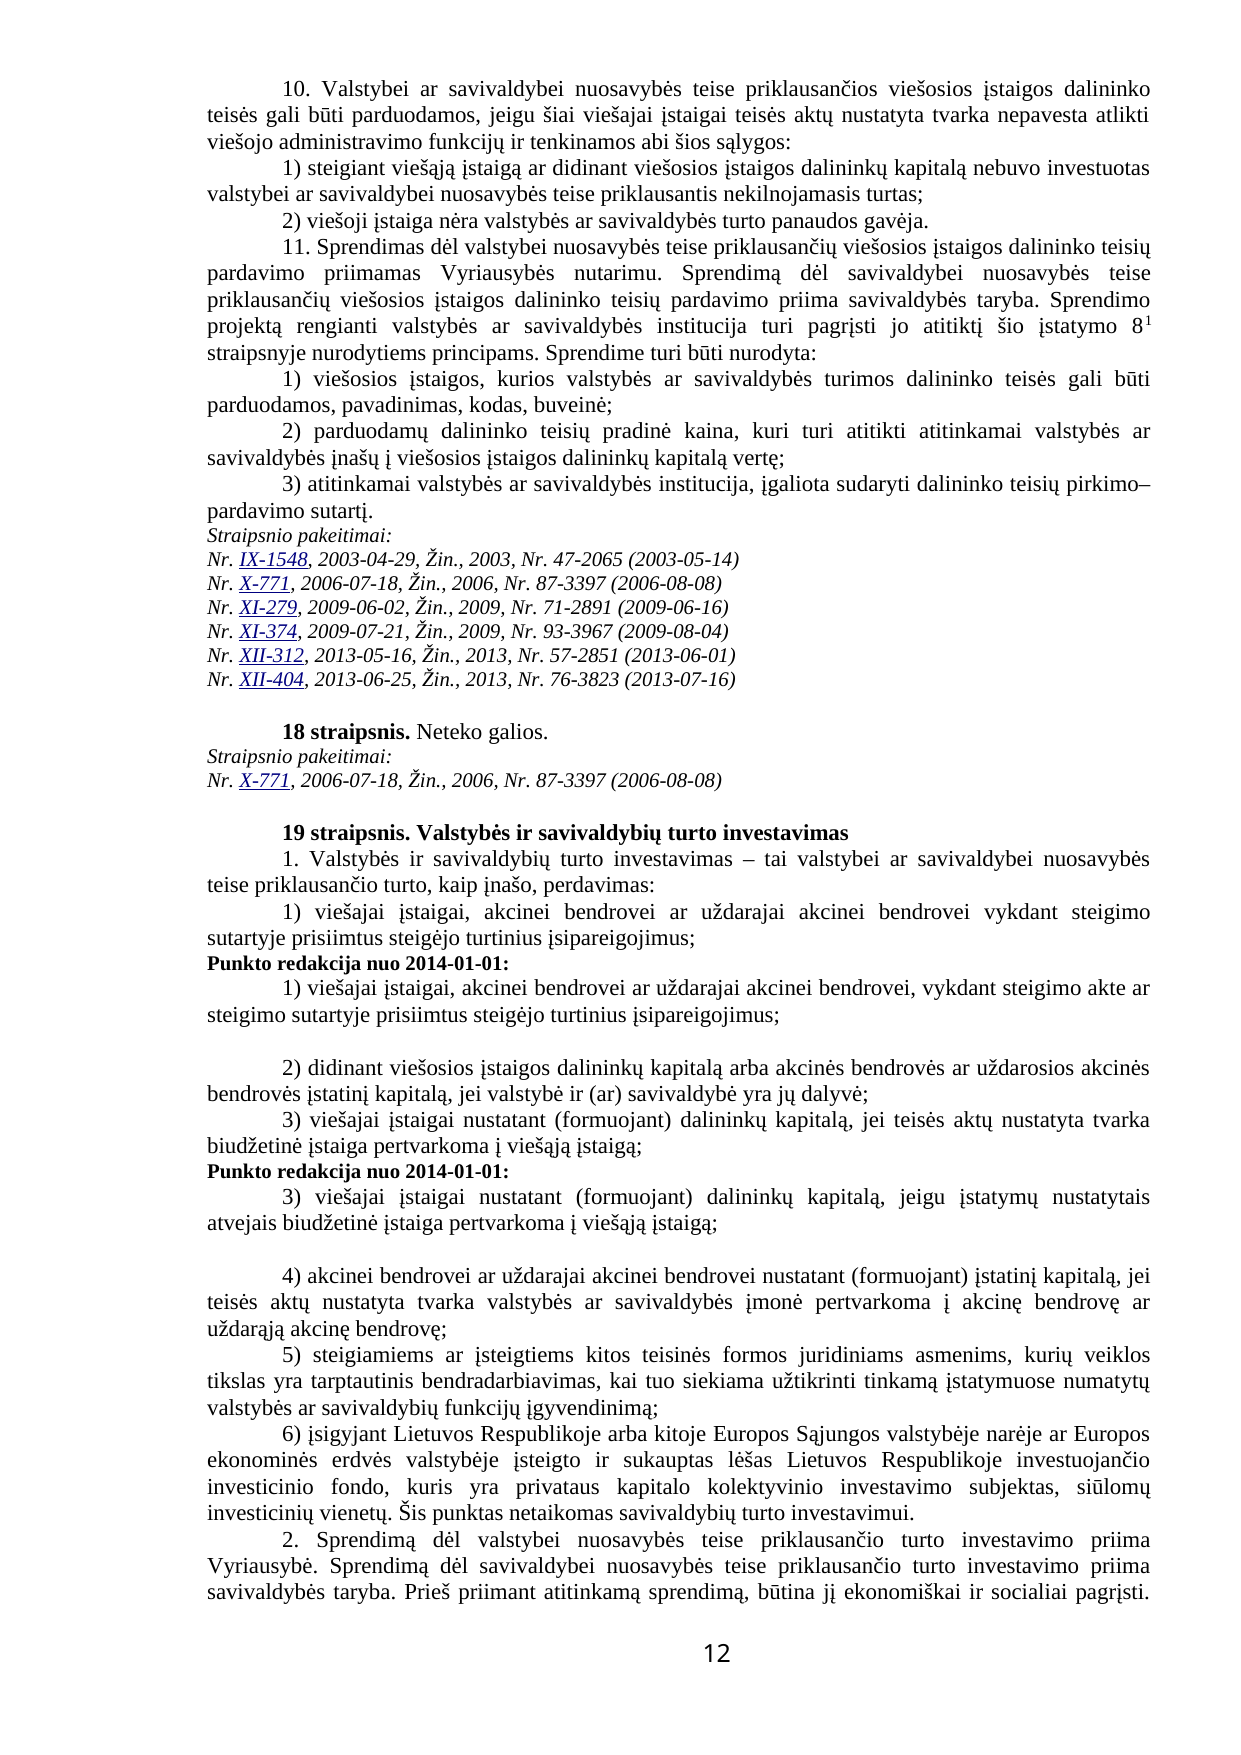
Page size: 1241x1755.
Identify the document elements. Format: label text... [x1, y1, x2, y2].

text 3) atitinkamai valstybės ar savivaldybės institucija, įgaliota sudaryti dalininko teisių pirkimo–pardavimo sutartį. [207, 470, 1152, 523]
text 1) viešajai įstaigai, akcinei bendrovei ar uždarajai akcinei bendrovei, vykdant steigimo akte ar steigimo sutartyje prisiimtus steigėjo turtinius įsipareigojimus; [207, 974, 1152, 1027]
text 1) viešajai įstaigai, akcinei bendrovei ar uždarajai akcinei bendrovei vykdant steigimo sutartyje prisiimtus steigėjo turtinius įsipareigojimus; [207, 898, 1152, 950]
text Nr. XI-279, 2009-06-02, Žin., 2009, Nr. 71-2891 (2009-06-16) [207, 595, 1152, 619]
text Nr. XII-404, 2013-06-25, Žin., 2013, Nr. 76-3823 (2013-07-16) [207, 667, 1152, 691]
text Nr. XI-374, 2009-07-21, Žin., 2009, Nr. 93-3967 (2009-08-04) [207, 619, 1152, 643]
text 4) akcinei bendrovei ar uždarajai akcinei bendrovei nustatant (formuojant) įstatinį kapitalą, jei teisės aktų nustatyta tvarka valstybės ar savivaldybės įmonė pertvarkoma į akcinę bendrovę ar uždarąją akcinę bendrovę; [207, 1262, 1152, 1341]
text 2) didinant viešosios įstaigos dalininkų kapitalą arba akcinės bendrovės ar uždarosios akcinės bendrovės įstatinį kapitalą, jei valstybė ir (ar) savivaldybė yra jų dalyvė; [207, 1053, 1152, 1106]
text 2) viešoji įstaiga nėra valstybės ar savivaldybės turto panaudos gavėja. [207, 207, 1152, 233]
text 6) įsigyjant Lietuvos Respublikoje arba kitoje Europos Sąjungos valstybėje narėje ar Europos ekonominės erdvės valstybėje įsteigto ir sukauptas lėšas Lietuvos Respublikoje investuojančio investicinio fondo, kuris yra privataus kapitalo kolektyvinio investavimo subjektas, siūlomų investicinių vienetų. Šis punktas netaikomas savivaldybių turto investavimui. [207, 1420, 1152, 1526]
text Nr. XII-312, 2013-05-16, Žin., 2013, Nr. 57-2851 (2013-06-01) [207, 643, 1152, 667]
text 3) viešajai įstaigai nustatant (formuojant) dalininkų kapitalą, jei teisės aktų nustatyta tvarka biudžetinė įstaiga pertvarkoma į viešąją įstaigą; [207, 1106, 1152, 1159]
text 11. Sprendimas dėl valstybei nuosavybės teise priklausančių viešosios įstaigos dalininko teisių pardavimo priimamas Vyriausybės nutarimu. Sprendimą dėl savivaldybei nuosavybės teise priklausančių viešosios įstaigos dalininko teisių pardavimo priima savivaldybės taryba. Sprendimo projektą rengianti valstybės ar savivaldybės institucija turi pagrįsti jo atitiktį šio įstatymo 81 straipsnyje nurodytiems principams. Sprendime turi būti nurodyta: [207, 233, 1152, 365]
text Nr. IX-1548, 2003-04-29, Žin., 2003, Nr. 47-2065 (2003-05-14) [207, 547, 1152, 571]
text 18 straipsnis. Neteko galios. [207, 718, 1152, 744]
text 1) viešosios įstaigos, kurios valstybės ar savivaldybės turimos dalininko teisės gali būti parduodamos, pavadinimas, kodas, buveinė; [207, 365, 1152, 418]
text Punkto redakcija nuo 2014-01-01: [207, 950, 1152, 974]
text Nr. X-771, 2006-07-18, Žin., 2006, Nr. 87-3397 (2006-08-08) [207, 768, 1152, 792]
text Straipsnio pakeitimai: [207, 523, 1152, 547]
text 10. Valstybei ar savivaldybei nuosavybės teise priklausančios viešosios įstaigos dalininko teisės gali būti parduodamos, jeigu šiai viešajai įstaigai teisės aktų nustatyta tvarka nepavesta atlikti viešojo administravimo funkcijų ir tenkinamos abi šios sąlygos: [207, 75, 1152, 154]
text Straipsnio pakeitimai: [207, 744, 1152, 768]
text 5) steigiamiems ar įsteigtiems kitos teisinės formos juridiniams asmenims, kurių veiklos tikslas yra tarptautinis bendradarbiavimas, kai tuo siekiama užtikrinti tinkamą įstatymuose numatytų valstybės ar savivaldybių funkcijų įgyvendinimą; [207, 1341, 1152, 1420]
text 19 straipsnis. Valstybės ir savivaldybių turto investavimas [207, 819, 1152, 845]
text 2) parduodamų dalininko teisių pradinė kaina, kuri turi atitikti atitinkamai valstybės ar savivaldybės įnašų į viešosios įstaigos dalininkų kapitalą vertę; [207, 418, 1152, 470]
text 1. Valstybės ir savivaldybių turto investavimas – tai valstybei ar savivaldybei nuosavybės teise priklausančio turto, kaip įnašo, perdavimas: [207, 845, 1152, 898]
text 2. Sprendimą dėl valstybei nuosavybės teise priklausančio turto investavimo priima Vyriausybė. Sprendimą dėl savivaldybei nuosavybės teise priklausančio turto investavimo priima savivaldybės taryba. Prieš priimant atitinkamą sprendimą, būtina jį ekonomiškai ir socialiai pagrįsti. [207, 1526, 1152, 1605]
text 3) viešajai įstaigai nustatant (formuojant) dalininkų kapitalą, jeigu įstatymų nustatytais atvejais biudžetinė įstaiga pertvarkoma į viešąją įstaigą; [207, 1183, 1152, 1236]
text Nr. X-771, 2006-07-18, Žin., 2006, Nr. 87-3397 (2006-08-08) [207, 571, 1152, 595]
text Punkto redakcija nuo 2014-01-01: [207, 1159, 1152, 1183]
text 1) steigiant viešąją įstaigą ar didinant viešosios įstaigos dalininkų kapitalą nebuvo investuotas valstybei ar savivaldybei nuosavybės teise priklausantis nekilnojamasis turtas; [207, 154, 1152, 207]
